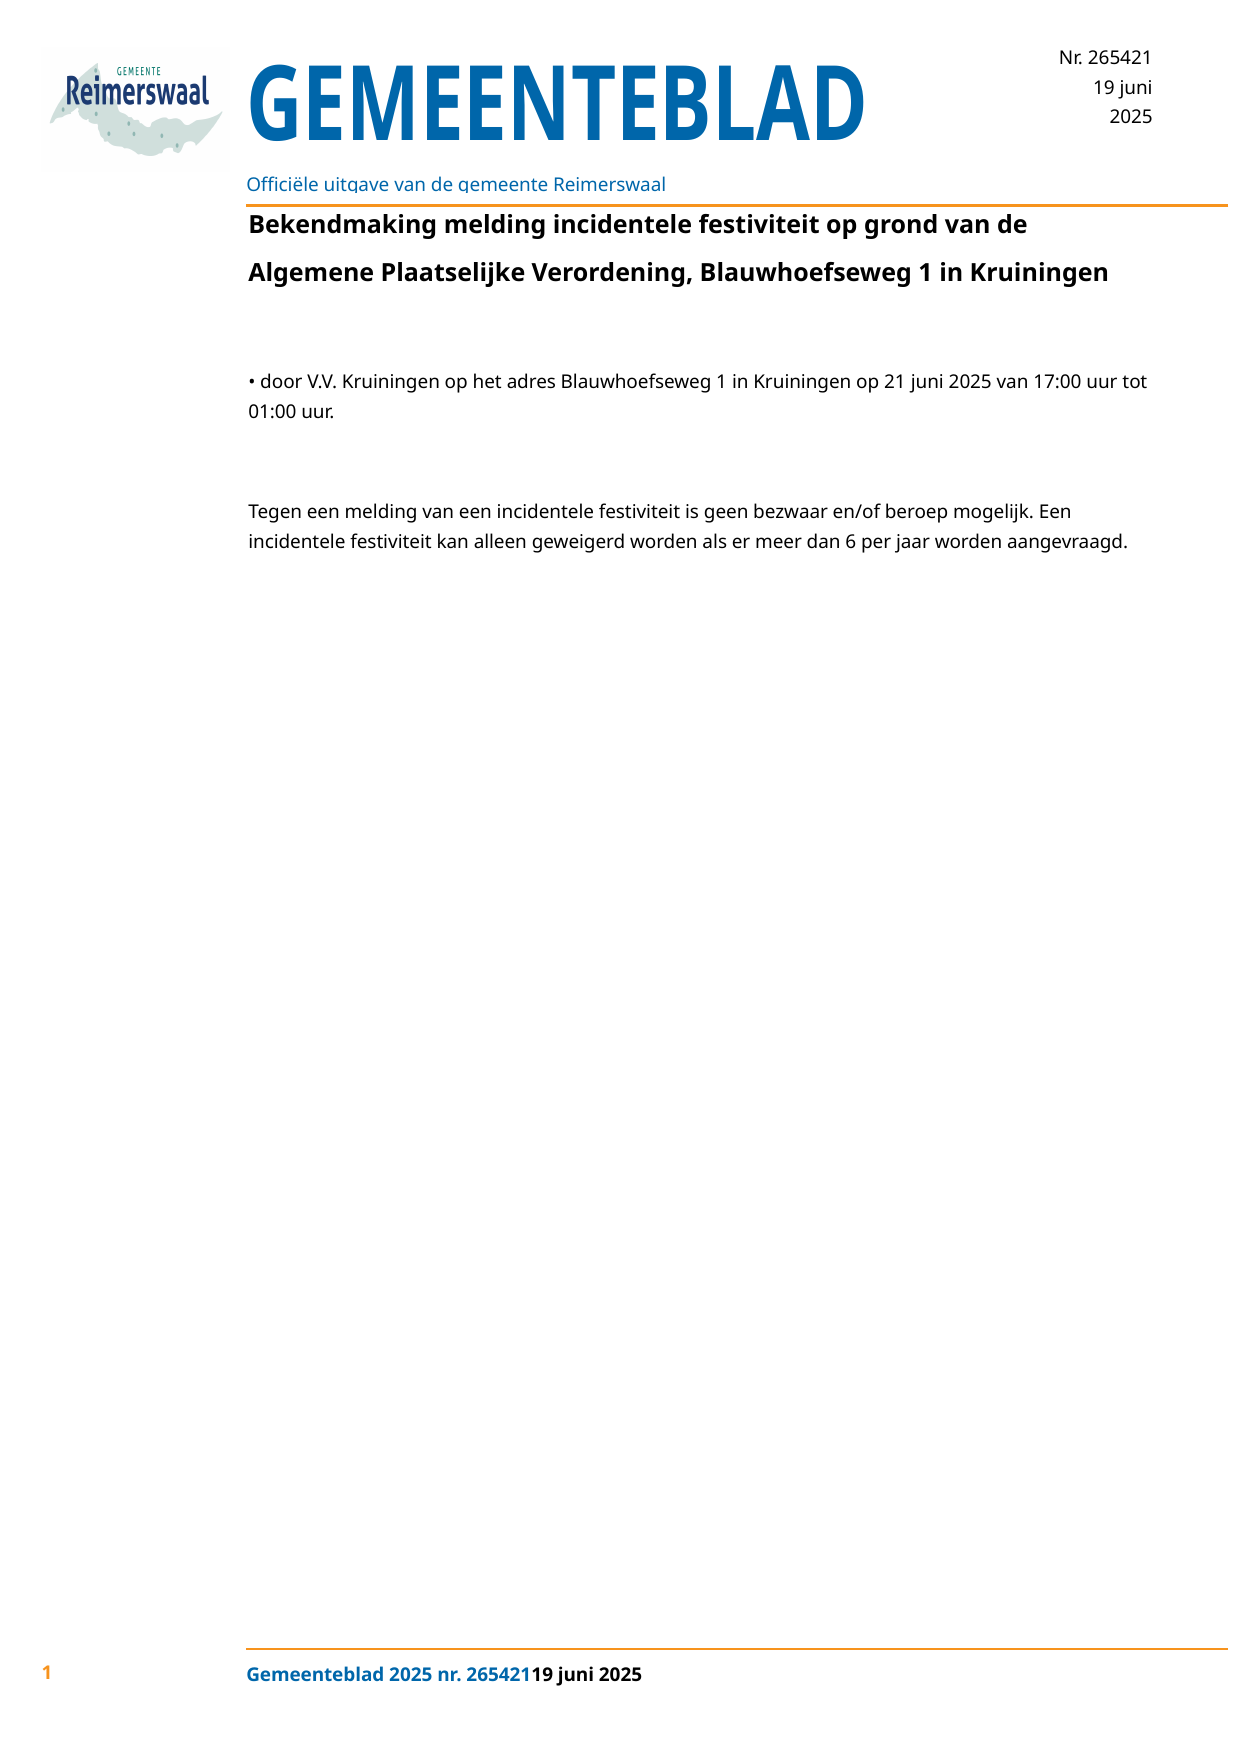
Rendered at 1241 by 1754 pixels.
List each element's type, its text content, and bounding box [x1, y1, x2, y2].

text Tegen een melding van een incidentele festiviteit is geen bezwaar en/of beroep mogelijk. Een incidentele festiviteit kan alleen geweigerd worden als er meer dan 6 per jaar worden aangevraagd. [248, 499, 1152, 554]
text • door V.V. Kruiningen op het adres Blauwhoefseweg 1 in Kruiningen op 21 juni 2025 van 17:00 uur tot 01:00 uur. [248, 368, 1152, 424]
picture [41, 47, 231, 172]
text Bekendmaking melding incidentele festiviteit op grond van de Algemene Plaatselijke Verordening, Blauwhoefseweg 1 in Kruiningen [248, 207, 1152, 288]
